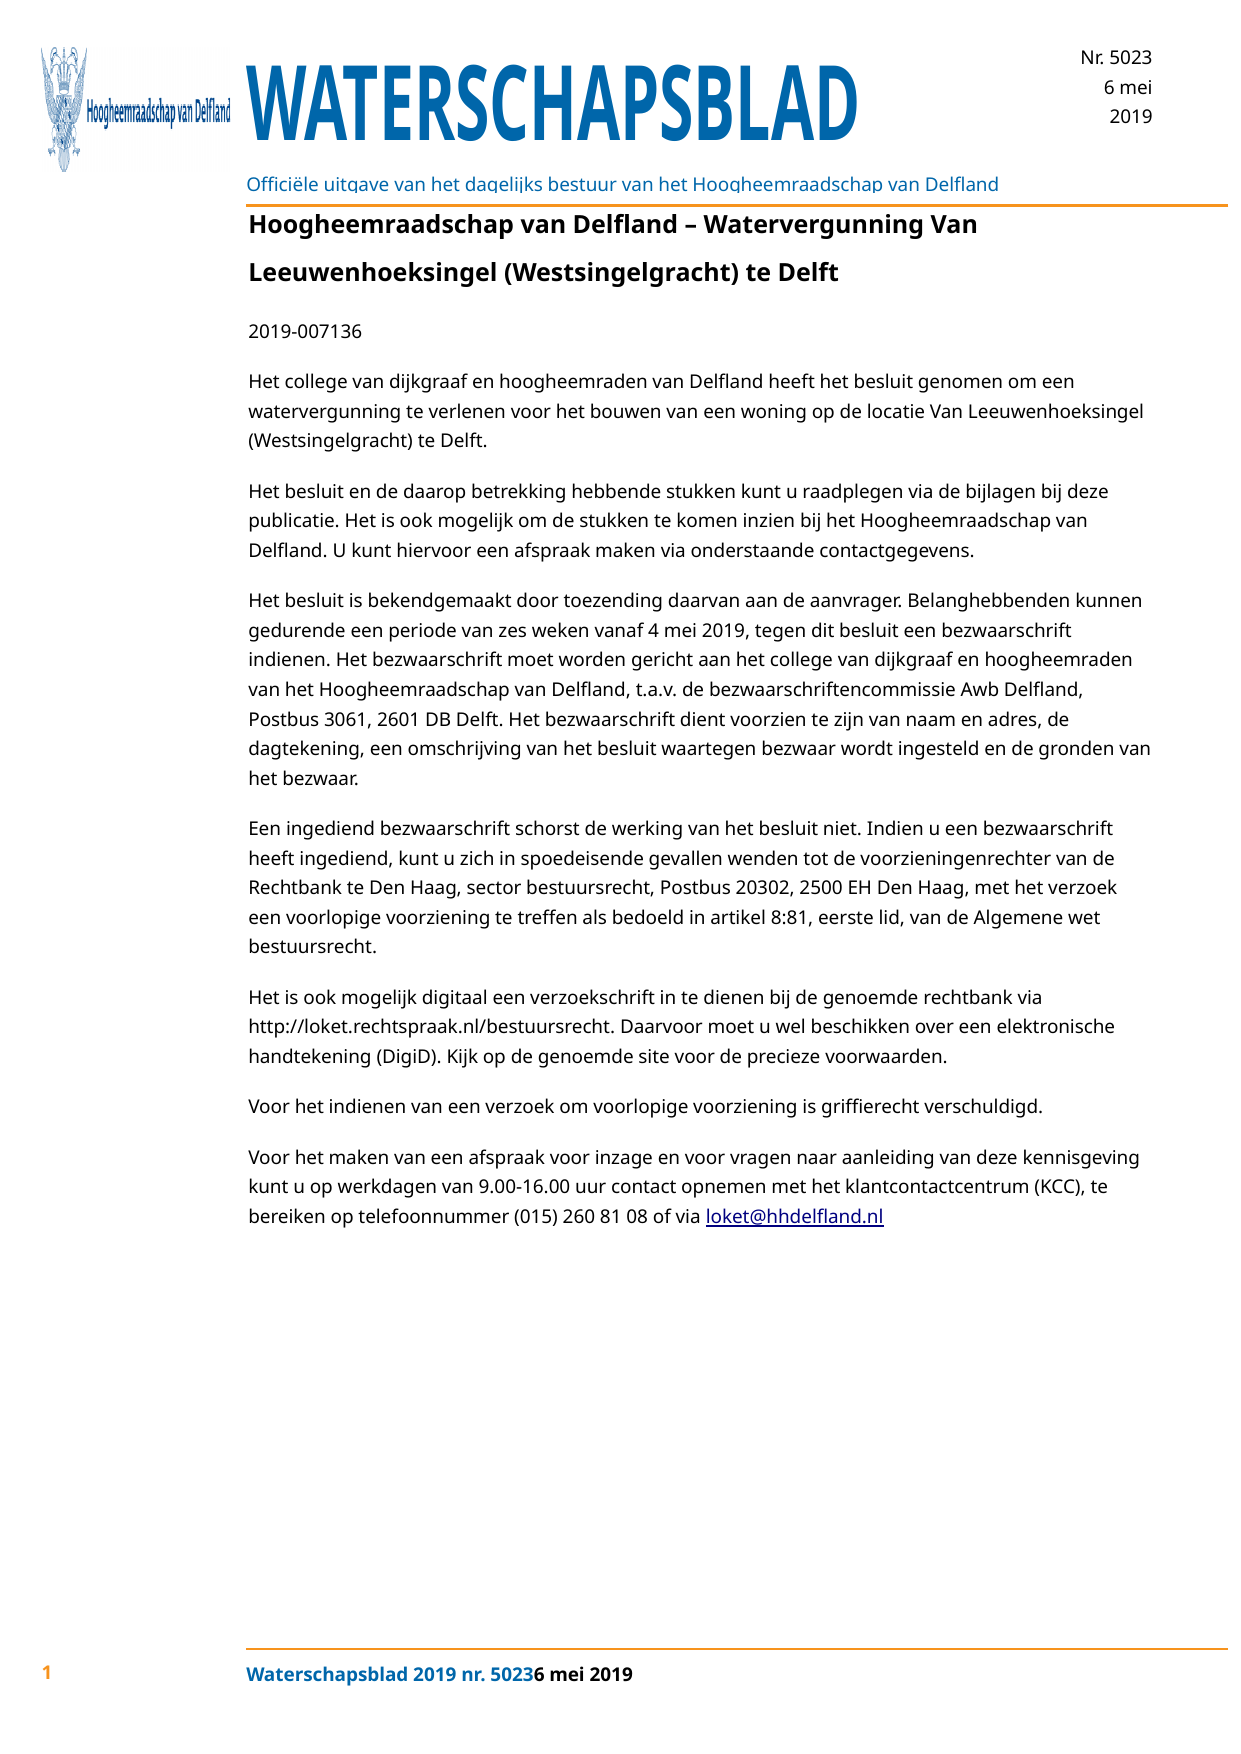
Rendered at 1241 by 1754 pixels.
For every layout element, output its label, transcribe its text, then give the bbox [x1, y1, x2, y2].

text Voor het maken van een afspraak voor inzage en voor vragen naar aanleiding van deze kennisgeving kunt u op werkdagen van 9.00-16.00 uur contact opnemen met het klantcontactcentrum (KCC), te bereiken op telefoonnummer (015) 260 81 08 of via loket@hhdelfland.nl [248, 1144, 1152, 1229]
text Een ingediend bezwaarschrift schorst de werking van het besluit niet. Indien u een bezwaarschrift heeft ingediend, kunt u zich in spoedeisende gevallen wenden tot de voorzieningenrechter van de Rechtbank te Den Haag, sector bestuursrecht, Postbus 20302, 2500 EH Den Haag, met het verzoek een voorlopige voorziening te treffen als bedoeld in artikel 8:81, eerste lid, van de Algemene wet bestuursrecht. [248, 815, 1152, 959]
text Het besluit en de daarop betrekking hebbende stukken kunt u raadplegen via de bijlagen bij deze publicatie. Het is ook mogelijk om de stukken te komen inzien bij het Hoogheemraadschap van Delfland. U kunt hiervoor een afspraak maken via onderstaande contactgegevens. [248, 478, 1152, 563]
text Voor het indienen van een verzoek om voorlopige voorziening is griffierecht verschuldigd. [248, 1094, 1152, 1119]
picture [41, 47, 231, 172]
text Hoogheemraadschap van Delfland – Watervergunning Van Leeuwenhoeksingel (Westsingelgracht) te Delft [248, 207, 1152, 288]
text Het is ook mogelijk digitaal een verzoekschrift in te dienen bij de genoemde rechtbank via http://loket.rechtspraak.nl/bestuursrecht. Daarvoor moet u wel beschikken over een elektronische handtekening (DigiD). Kijk op de genoemde site voor de precieze voorwaarden. [248, 984, 1152, 1069]
text 2019-007136 [248, 318, 1152, 344]
text Het besluit is bekendgemaakt door toezending daarvan aan de aanvrager. Belanghebbenden kunnen gedurende een periode van zes weken vanaf 4 mei 2019, tegen dit besluit een bezwaarschrift indienen. Het bezwaarschrift moet worden gericht aan het college van dijkgraaf en hoogheemraden van het Hoogheemraadschap van Delfland, t.a.v. de bezwaarschriftencommissie Awb Delfland, Postbus 3061, 2601 DB Delft. Het bezwaarschrift dient voorzien te zijn van naam en adres, de dagtekening, een omschrijving van het besluit waartegen bezwaar wordt ingesteld en de gronden van het bezwaar. [248, 587, 1152, 791]
text Het college van dijkgraaf en hoogheemraden van Delfland heeft het besluit genomen om een watervergunning te verlenen voor het bouwen van een woning op de locatie Van Leeuwenhoeksingel (Westsingelgracht) te Delft. [248, 368, 1152, 453]
